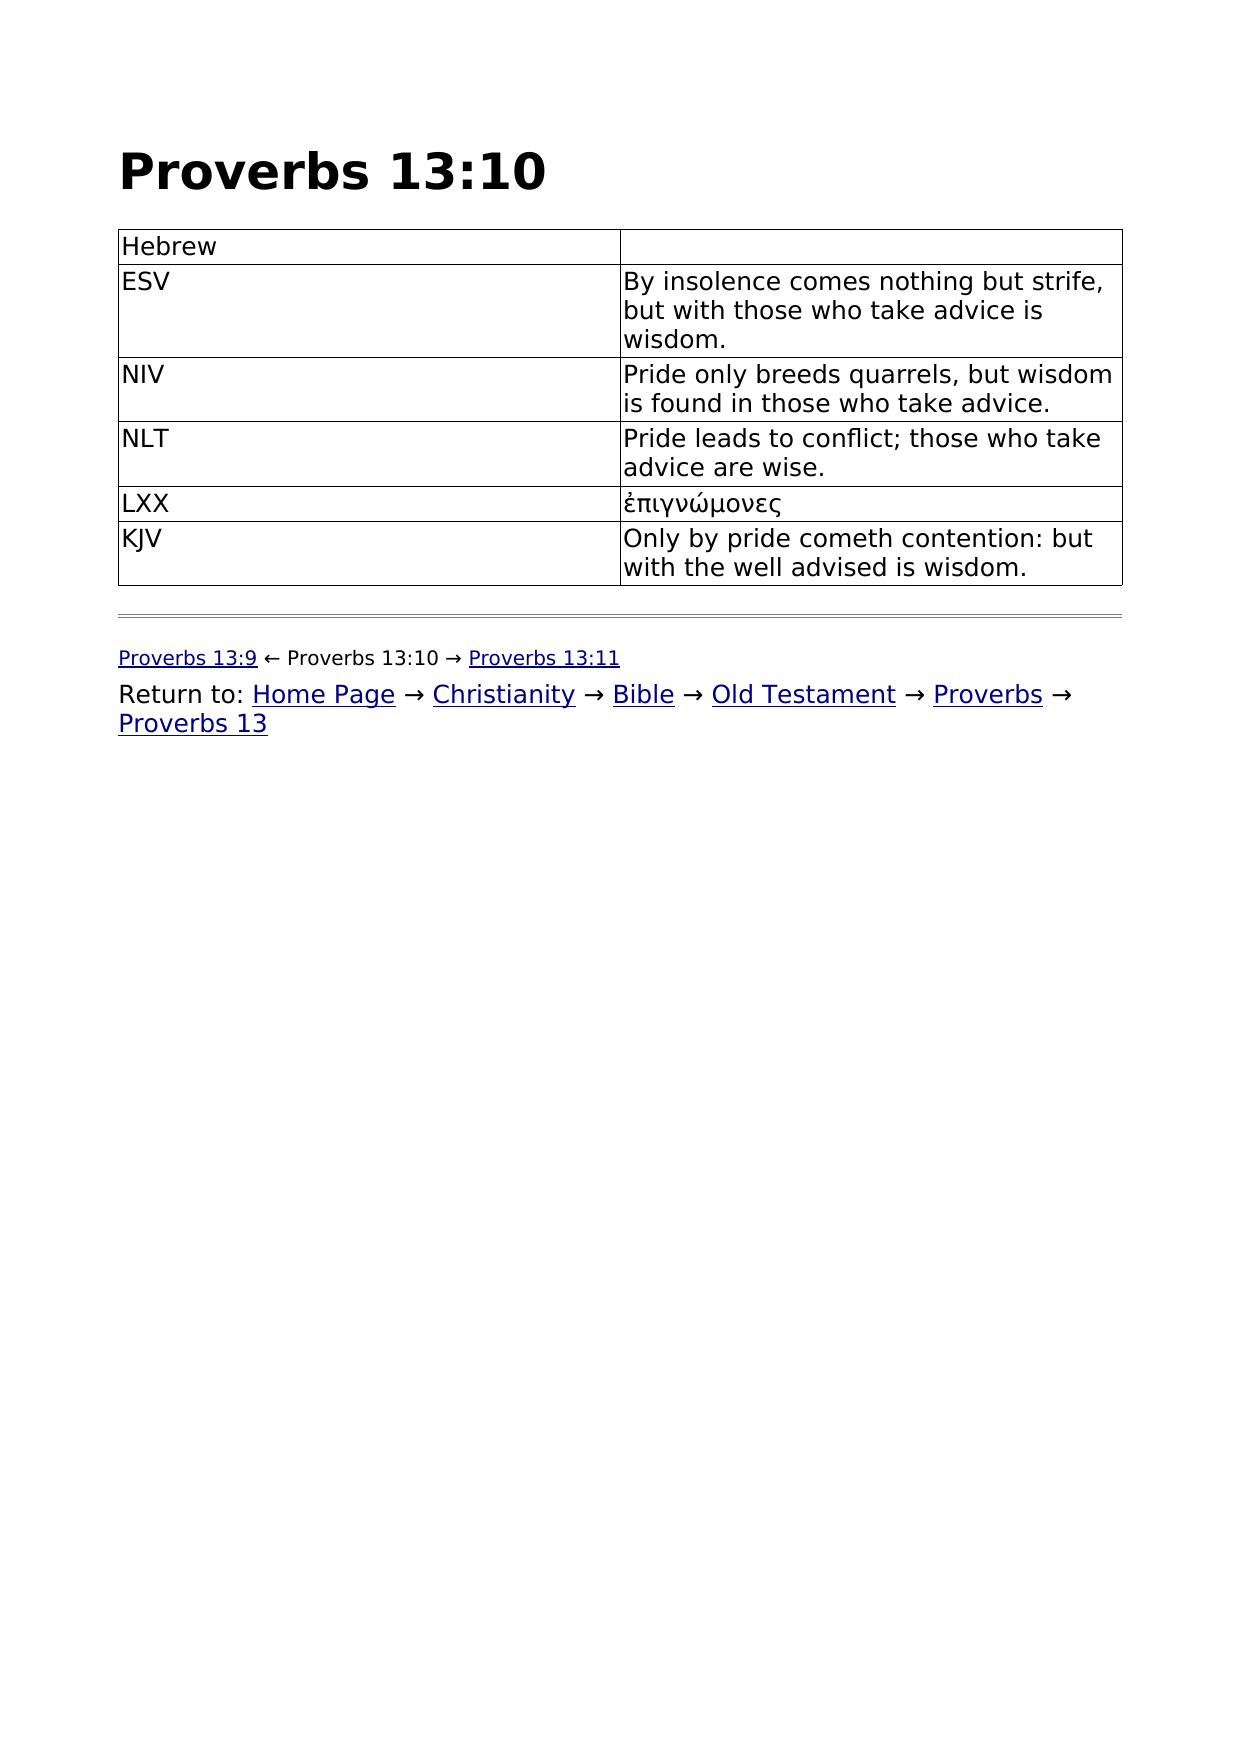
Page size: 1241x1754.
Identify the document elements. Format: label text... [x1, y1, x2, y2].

text Proverbs 13:9 ← Proverbs 13:10 → Proverbs 13:11 [118, 646, 1122, 680]
table_cell ἐπιγνώμονες [621, 487, 1122, 521]
table_cell Only by pride cometh contention: but with the well advised is wisdom. [621, 522, 1122, 585]
table_header [621, 230, 1122, 264]
table_cell By insolence comes nothing but strife, but with those who take advice is wisdom. [621, 265, 1122, 357]
table_cell NLT [119, 422, 620, 486]
table_cell ESV [119, 265, 620, 357]
text Return to: Home Page → Christianity → Bible → Old Testament → Proverbs → Proverbs 13 [118, 680, 1122, 739]
table_cell Pride leads to conflict; those who take advice are wise. [621, 422, 1122, 486]
subtitle Proverbs 13:10 [118, 143, 1122, 201]
table_cell KJV [119, 522, 620, 585]
table_cell LXX [119, 487, 620, 521]
table_cell NIV [119, 358, 620, 421]
table_cell Pride only breeds quarrels, but wisdom is found in those who take advice. [621, 358, 1122, 421]
table_header Hebrew [119, 230, 620, 264]
